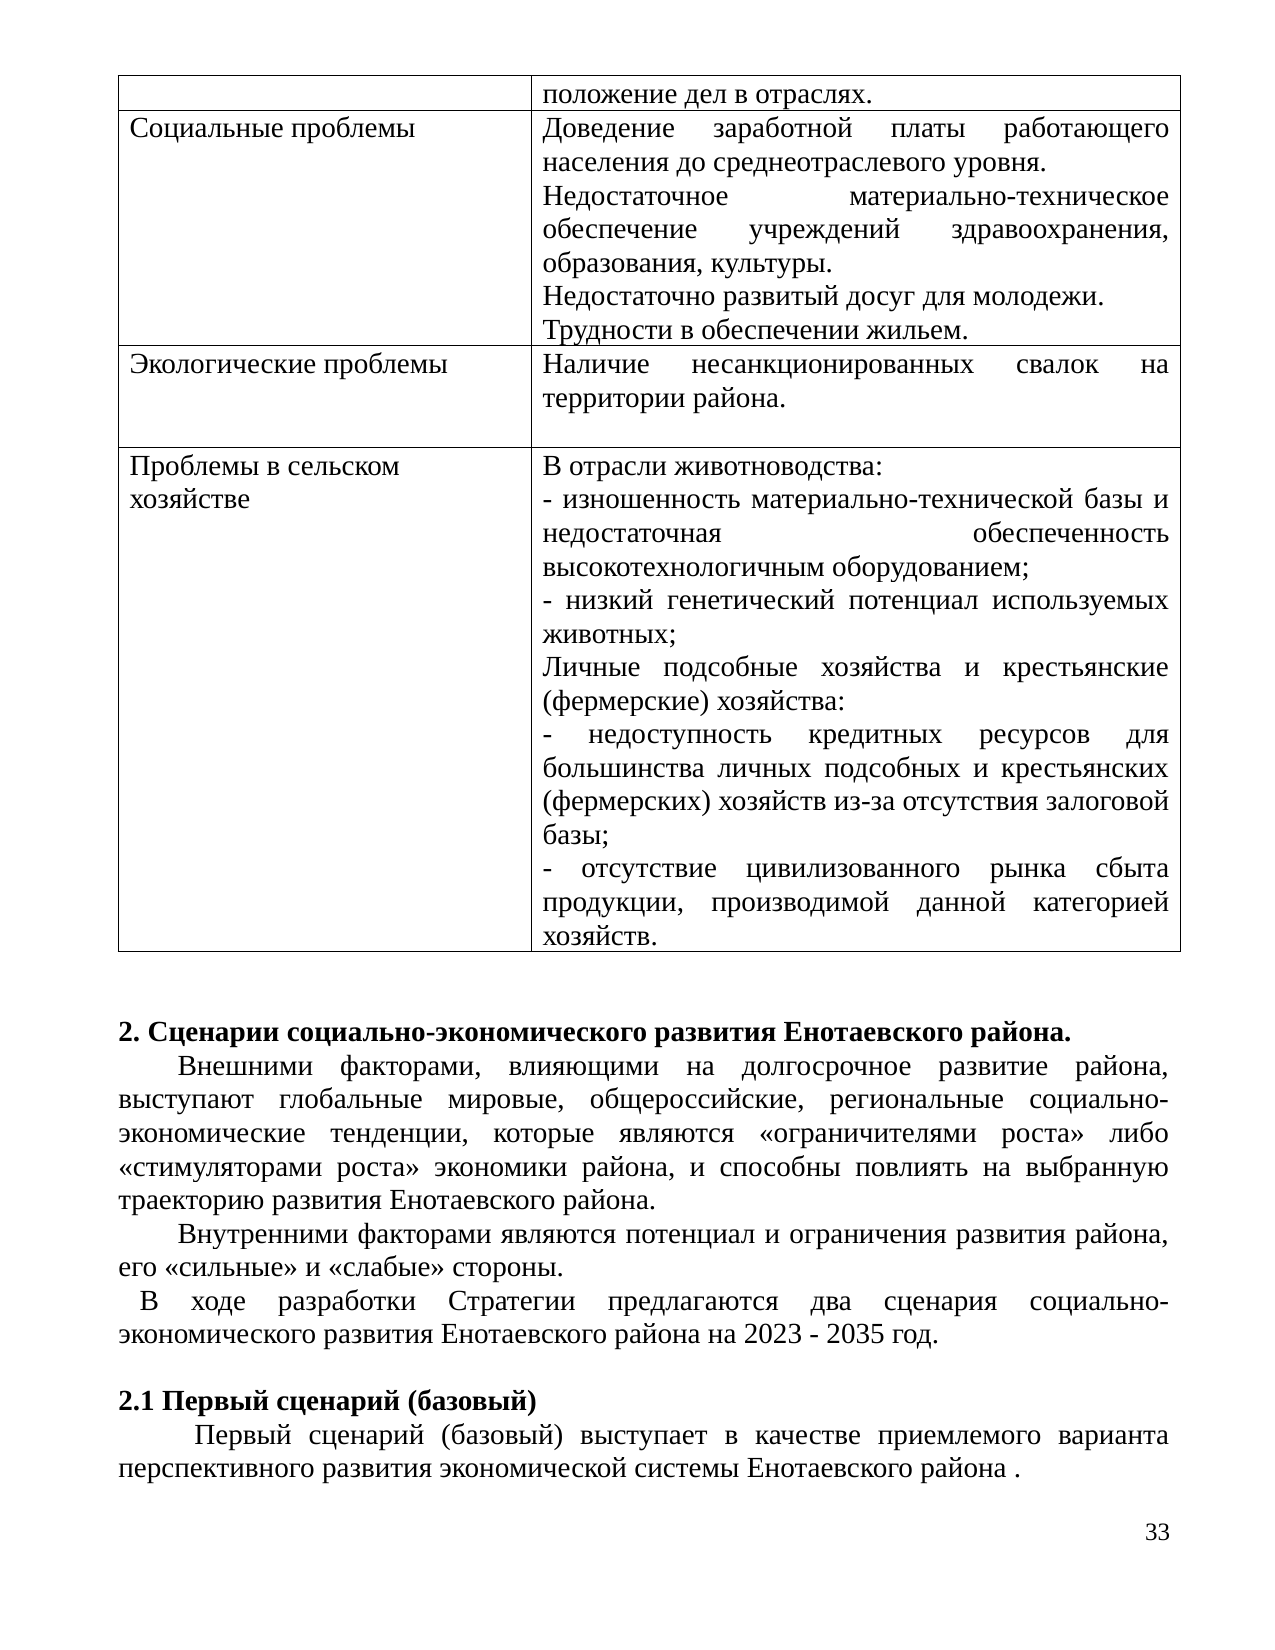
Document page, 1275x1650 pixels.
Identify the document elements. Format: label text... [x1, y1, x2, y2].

table_cell Социальные проблемы [119, 111, 531, 345]
text 2.1 Первый сценарий (базовый) [118, 1383, 1170, 1417]
table_cell В отрасли животноводства: - изношенность материально-технической базы и недостаточная обеспеченность высокотехнологичным оборудованием; - низкий генетический потенциал используемых животных; Личные подсобные хозяйства и крестьянские (фермерские) хозяйства: - недоступность кредитных ресурсов для большинства личных подсобных и крестьянских (фермерских) хозяйств из-за отсутствия залоговой базы; - отсутствие цивилизованного рынка сбыта продукции, производимой данной категорией хозяйств. [532, 448, 1180, 951]
table_cell Проблемы в сельском хозяйстве [119, 448, 531, 951]
table_cell [119, 76, 531, 109]
text Первый сценарий (базовый) выступает в качестве приемлемого варианта перспективного развития экономической системы Енотаевского района . [118, 1417, 1170, 1484]
table_cell Доведение заработной платы работающего населения до среднеотраслевого уровня. Недостаточное материально-техническое обеспечение учреждений здравоохранения, образования, культуры. Недостаточно развитый досуг для молодежи. Трудности в обеспечении жильем. [532, 111, 1180, 345]
text 2. Сценарии социально-экономического развития Енотаевского района. [118, 1014, 1170, 1048]
table_cell положение дел в отраслях. [532, 76, 1180, 109]
text Внешними факторами, влияющими на долгосрочное развитие района, выступают глобальные мировые, общероссийские, региональные социально-экономические тенденции, которые являются «ограничителями роста» либо «стимуляторами роста» экономики района, и способны повлиять на выбранную траекторию развития Енотаевского района. [118, 1048, 1170, 1216]
text В ходе разработки Стратегии предлагаются два сценария социально-экономического развития Енотаевского района на 2023 - 2035 год. [118, 1283, 1170, 1350]
table_cell Наличие несанкционированных свалок на территории района. [532, 346, 1180, 447]
text Внутренними факторами являются потенциал и ограничения развития района, его «сильные» и «слабые» стороны. [118, 1216, 1170, 1283]
table_cell Экологические проблемы [119, 346, 531, 447]
